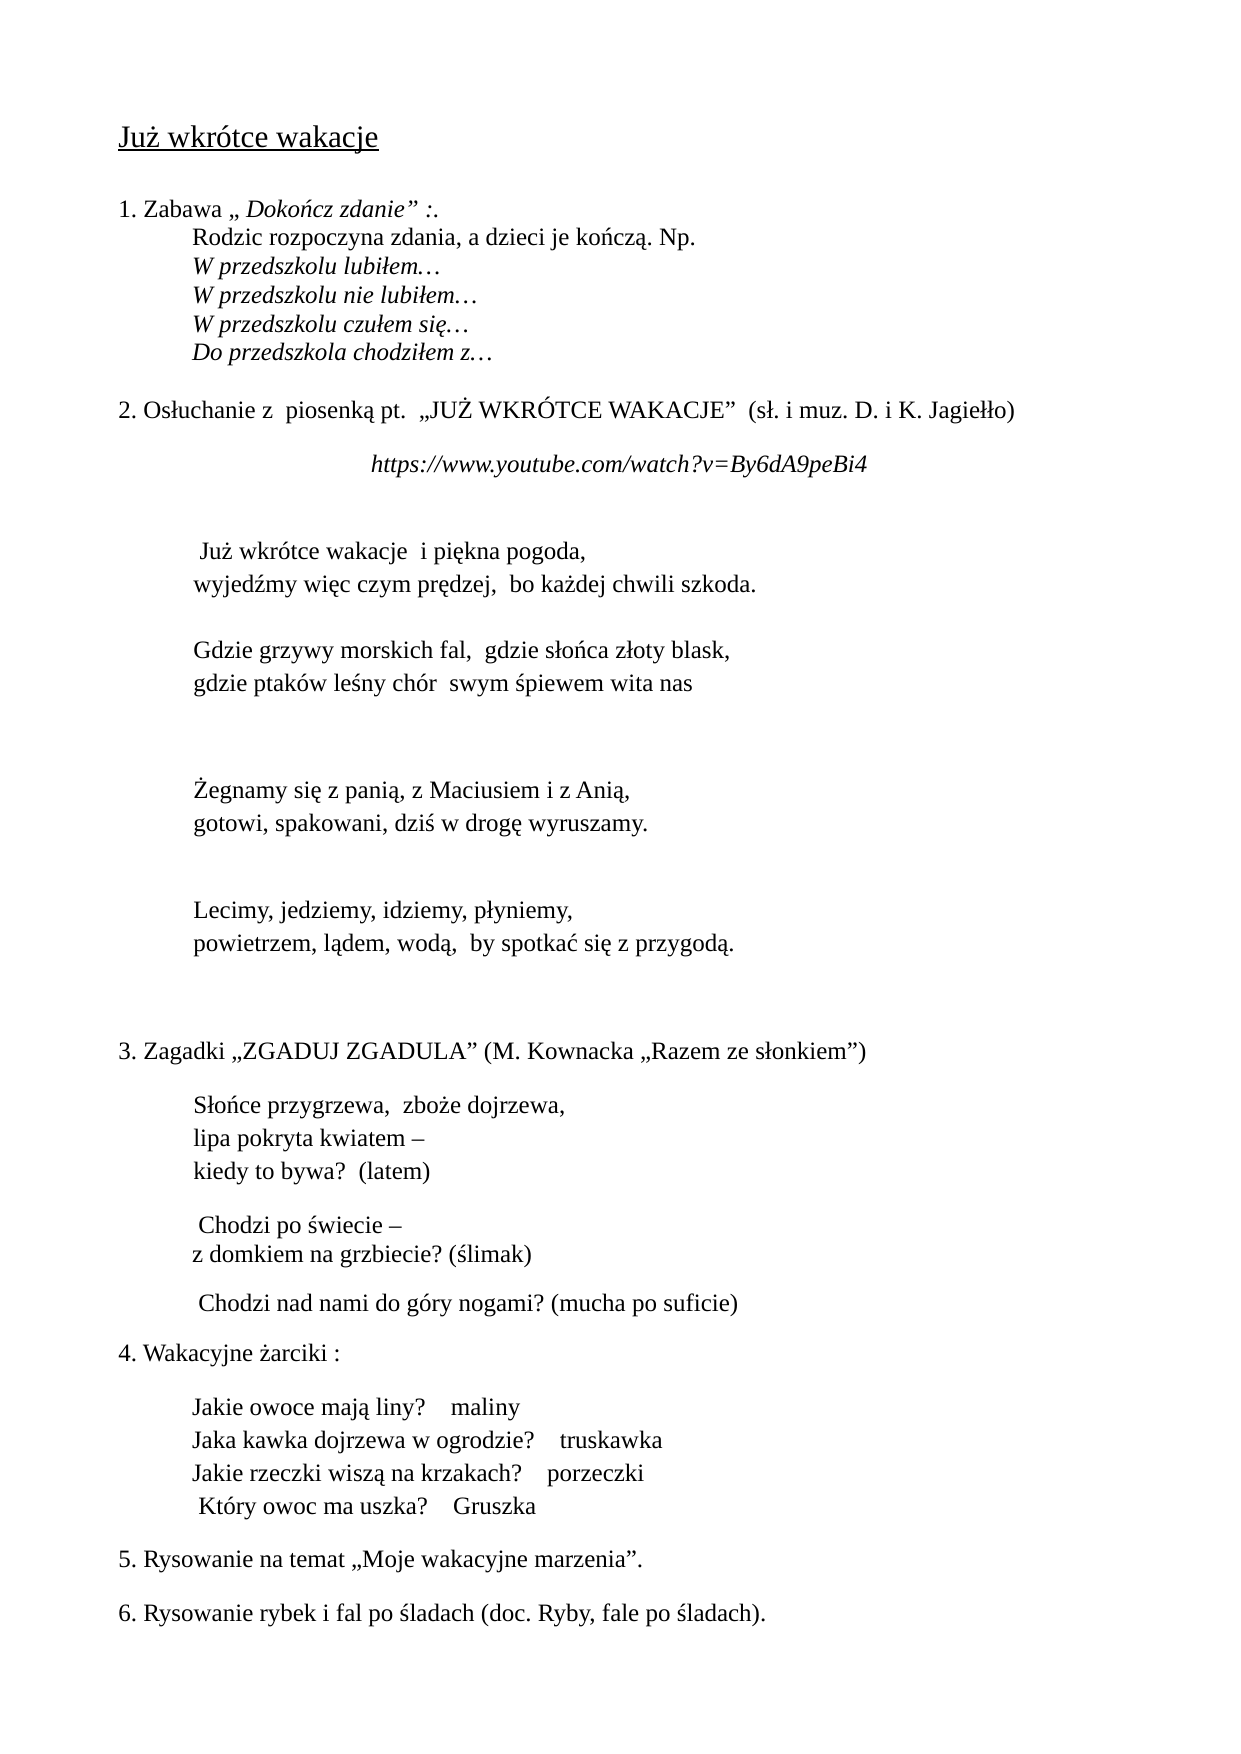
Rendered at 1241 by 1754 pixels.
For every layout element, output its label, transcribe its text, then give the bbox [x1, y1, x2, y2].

list 2. Osłuchanie z piosenką pt. „JUŻ WKRÓTCE WAKACJE” (sł. i muz. D. i K. Jagiełło) [118, 395, 1122, 424]
text Słońce przygrzewa, zboże dojrzewa, lipa pokryta kwiatem – kiedy to bywa? (latem) [193, 1090, 1122, 1185]
text Jakie owoce mają liny? maliny Jaka kawka dojrzewa w ogrodzie? truskawka Jakie rzeczki wiszą na krzakach? porzeczki Który owoc ma uszka? Gruszka [192, 1392, 1122, 1519]
text Rodzic rozpoczyna zdania, a dzieci je kończą. Np. [192, 222, 1122, 251]
text Do przedszkola chodziłem z… [192, 337, 1122, 366]
text Żegnamy się z panią, z Maciusiem i z Anią, gotowi, spakowani, dziś w drogę wyruszamy. [193, 776, 1122, 870]
text W przedszkolu nie lubiłem… [192, 280, 1122, 309]
text W przedszkolu czułem się… [192, 309, 1122, 337]
text W przedszkolu lubiłem… [192, 251, 1122, 280]
text Już wkrótce wakacje [118, 118, 1122, 154]
list 5. Rysowanie na temat „Moje wakacyjne marzenia”. [118, 1544, 1122, 1573]
text Chodzi nad nami do góry nogami? (mucha po suficie) [192, 1288, 1122, 1317]
list 4. Wakacyjne żarciki : [118, 1338, 1122, 1367]
list 3. Zagadki „ZGADUJ ZGADULA” (M. Kownacka „Razem ze słonkiem”) [118, 1036, 1122, 1065]
list 6. Rysowanie rybek i fal po śladach (doc. Ryby, fale po śladach). [118, 1598, 1122, 1627]
text Chodzi po świecie – z domkiem na grzbiecie? (ślimak) [192, 1210, 1122, 1267]
text Już wkrótce wakacje i piękna pogoda, wyjedźmy więc czym prędzej, bo każdej chwili szkoda. Gdzie grzywy morskich fal, gdzie słońca złoty blask, gdzie ptaków leśny chór swym śpiewem wita nas [193, 503, 1122, 697]
list 1. Zabawa „ Dokończ zdanie” :. [118, 194, 1122, 222]
text https://www.youtube.com/watch?v=By6dA9peBi4 [118, 449, 1122, 478]
text Lecimy, jedziemy, idziemy, płyniemy, powietrzem, lądem, wodą, by spotkać się z przygodą. [193, 895, 1122, 957]
